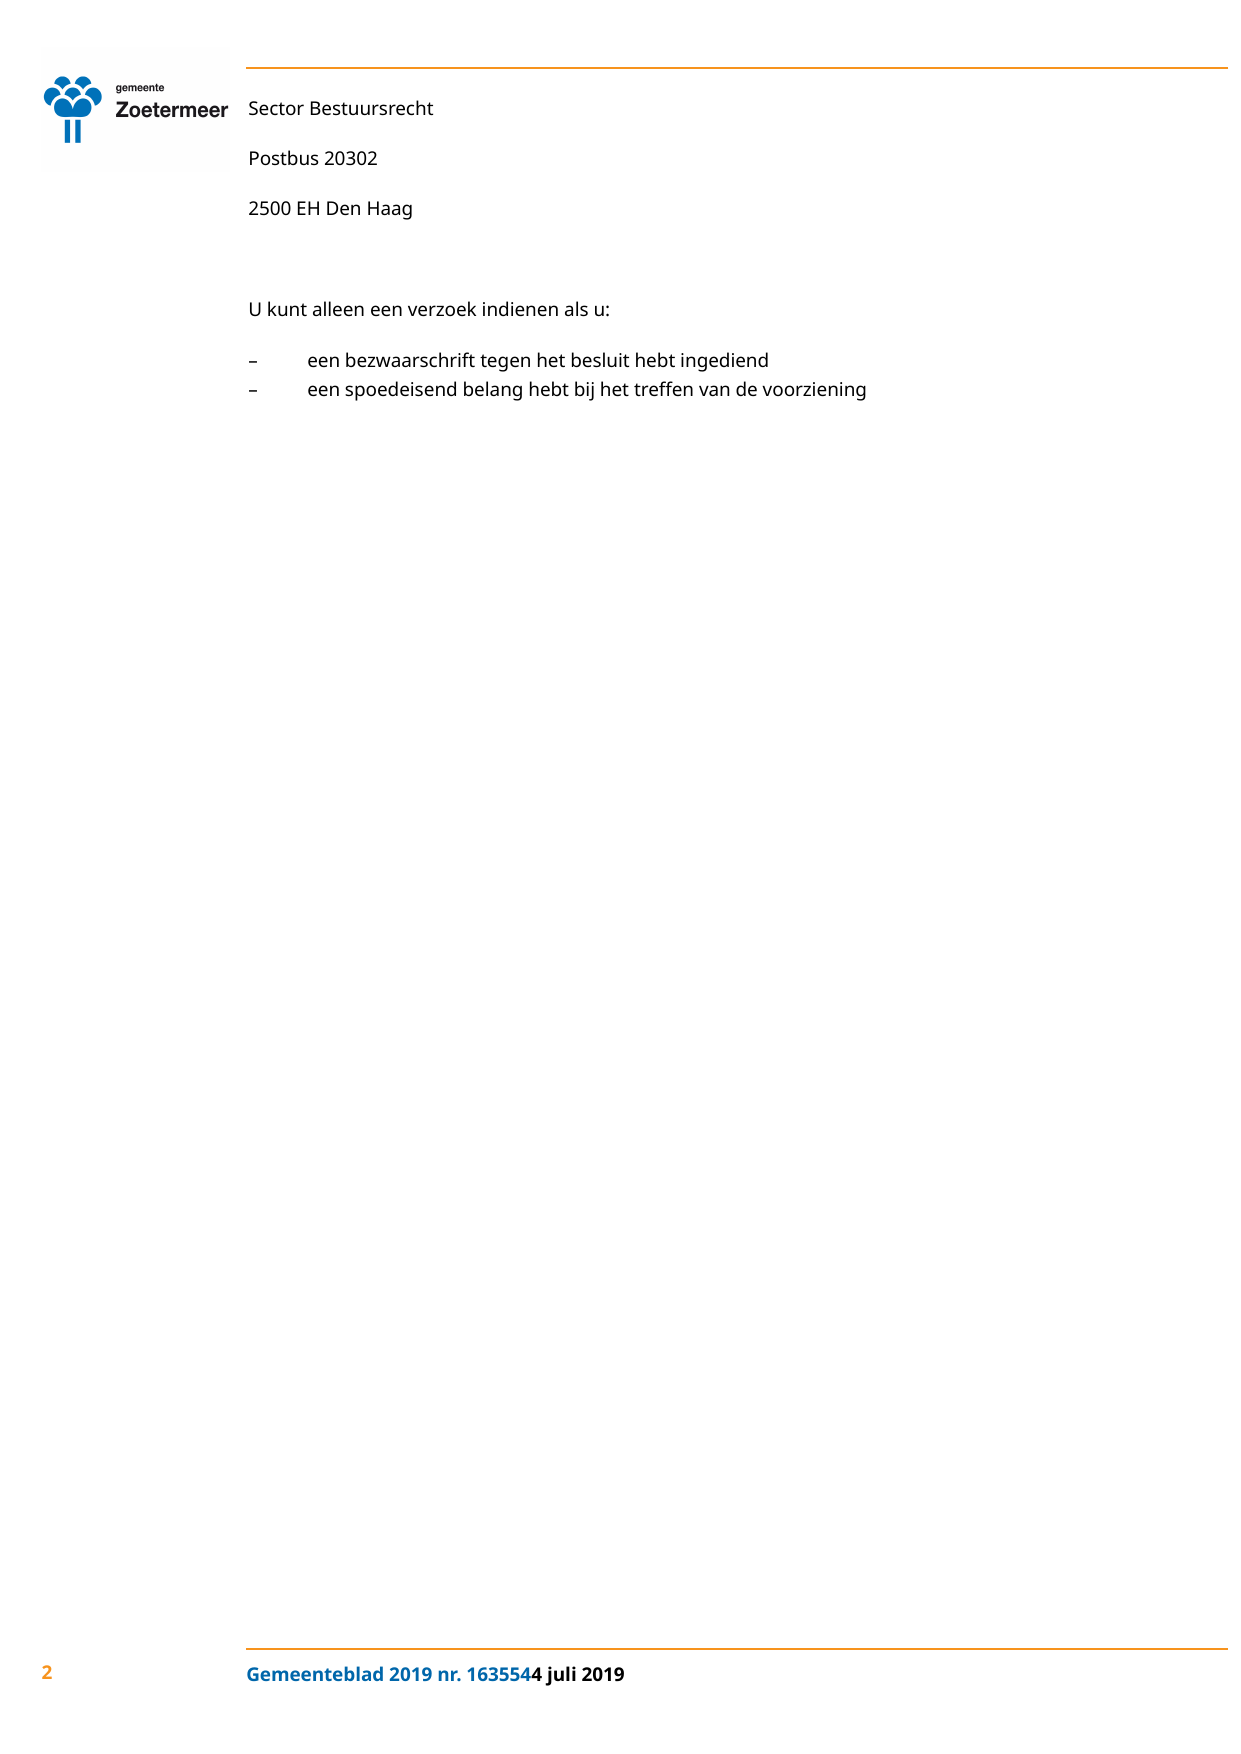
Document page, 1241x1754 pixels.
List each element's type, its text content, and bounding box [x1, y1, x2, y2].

list een bezwaarschrift tegen het besluit hebt ingediend [248, 347, 1152, 373]
list een spoedeisend belang hebt bij het treffen van de voorziening [248, 376, 1152, 402]
text Sector Bestuursrecht [248, 95, 1152, 121]
text U kunt alleen een verzoek indienen als u: [248, 296, 1152, 322]
picture [41, 47, 231, 172]
text 2500 EH Den Haag [248, 196, 1152, 221]
text Postbus 20302 [248, 145, 1152, 171]
